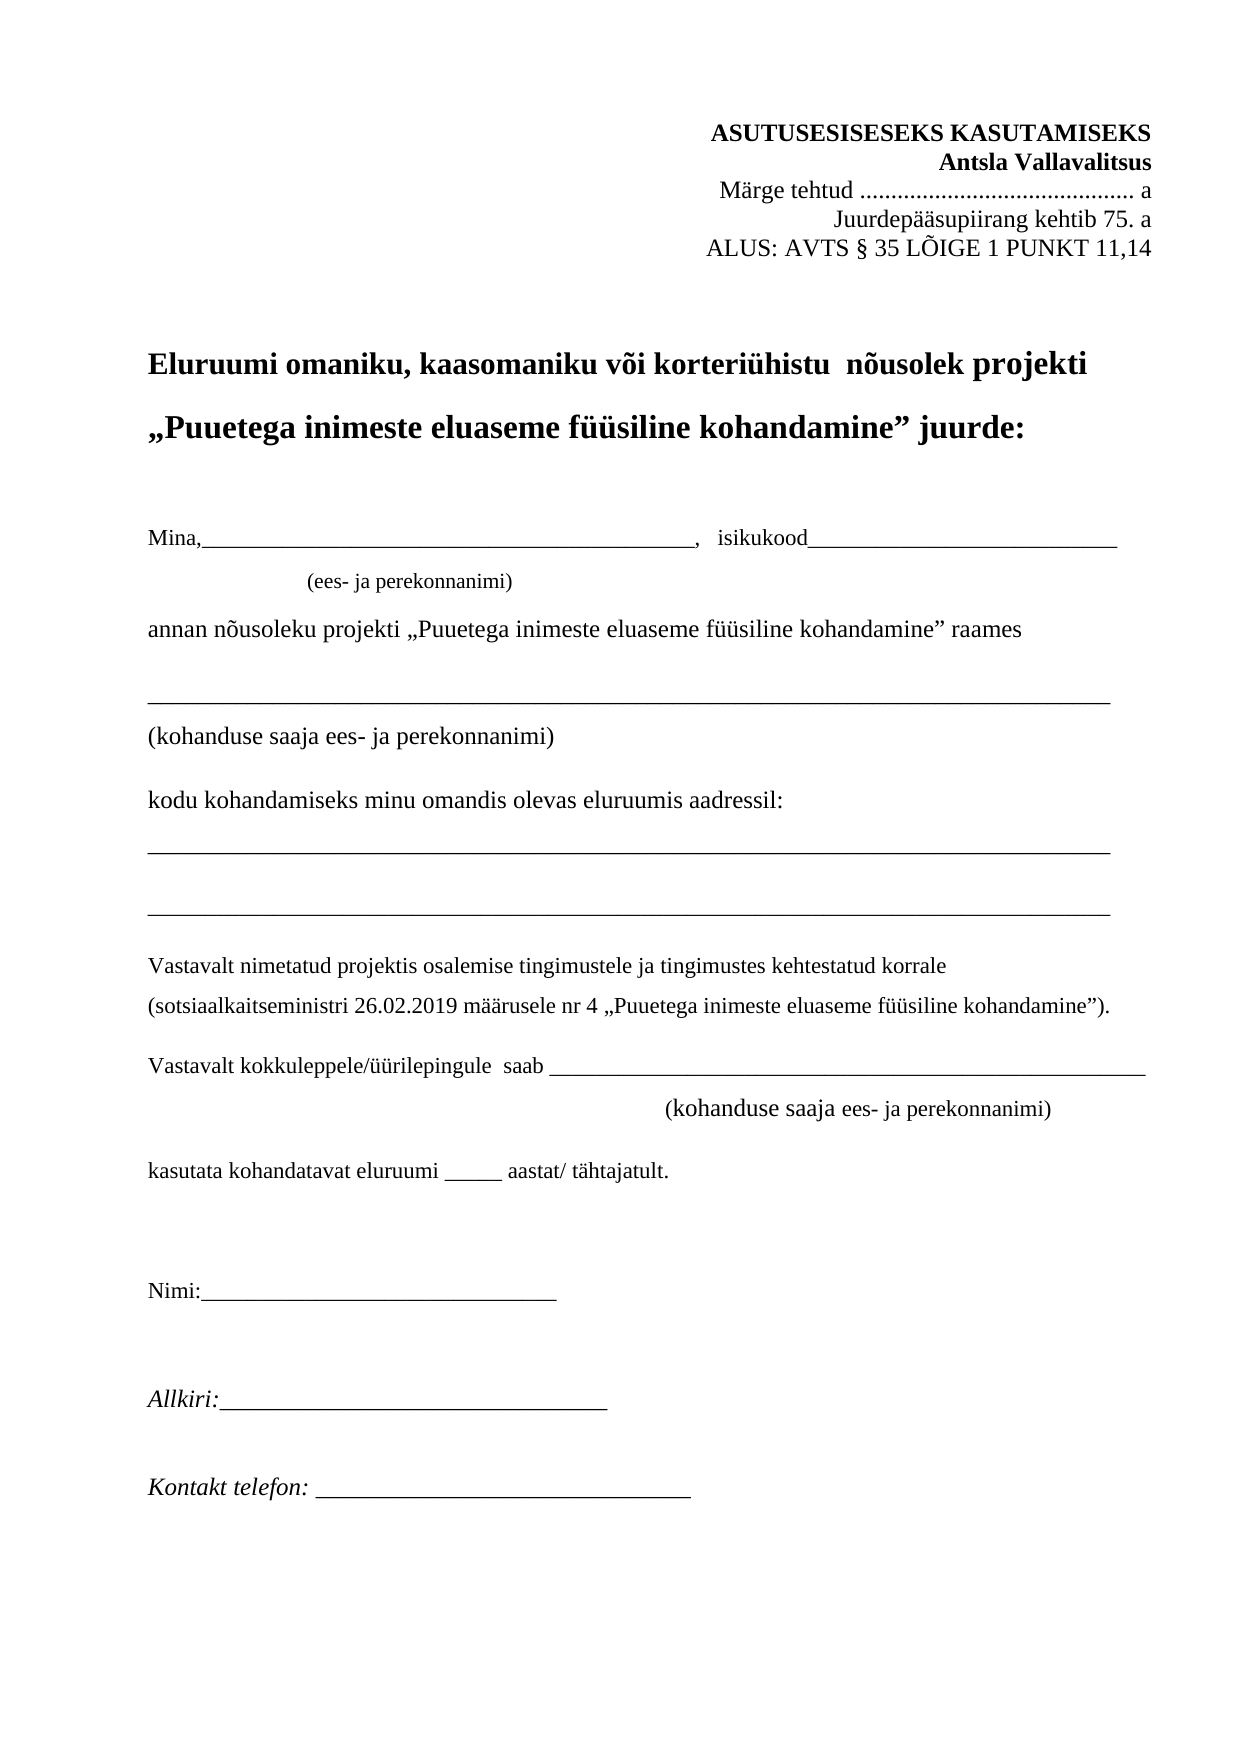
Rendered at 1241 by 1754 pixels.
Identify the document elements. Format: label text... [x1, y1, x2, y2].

text Nimi:_______________________________ [148, 1278, 1152, 1304]
text Allkiri:_______________________________ [148, 1384, 1152, 1412]
text annan nõusoleku projekti „Puuetega inimeste eluaseme füüsiline kohandamine” raames [148, 614, 1152, 643]
text Eluruumi omaniku, kaasomaniku või korteriühistu nõusolek projekti [148, 343, 1152, 381]
text „Puuetega inimeste eluaseme füüsiline kohandamine” juurde: [148, 408, 1152, 446]
text ASUTUSESISESEKS KASUTAMISEKS Antsla Vallavalitsus Märge tehtud ............................................ a Juurdepääsupiirang kehtib 75. a Alus: AvTS § 35 lõige 1 punkt 11,14 [148, 118, 1152, 262]
text kasutata kohandatavat eluruumi _____ aastat/ tähtajatult. [148, 1157, 1152, 1183]
text _____________________________________________________________________________ (kohanduse saaja ees- ja perekonnanimi) [148, 678, 1152, 750]
text Mina,___________________________________________, isikukood___________________________ (ees- ja perekonnanimi) [148, 524, 1152, 593]
text Vastavalt kokkuleppele/üürilepingule saab ____________________________________________________ (kohanduse saaja ees- ja perekonnanimi) [148, 1052, 1152, 1122]
text Kontakt telefon: ______________________________ [148, 1472, 1152, 1501]
text ____________________________________________________________________________________ [148, 892, 1152, 918]
text kodu kohandamiseks minu omandis olevas eluruumis aadressil: _____________________________________________________________________________ [148, 785, 1152, 857]
text Vastavalt nimetatud projektis osalemise tingimustele ja tingimustes kehtestatud korrale (sotsiaalkaitseministri 26.02.2019 määrusele nr 4 „Puuetega inimeste eluaseme füüsiline kohandamine”). [148, 952, 1152, 1018]
